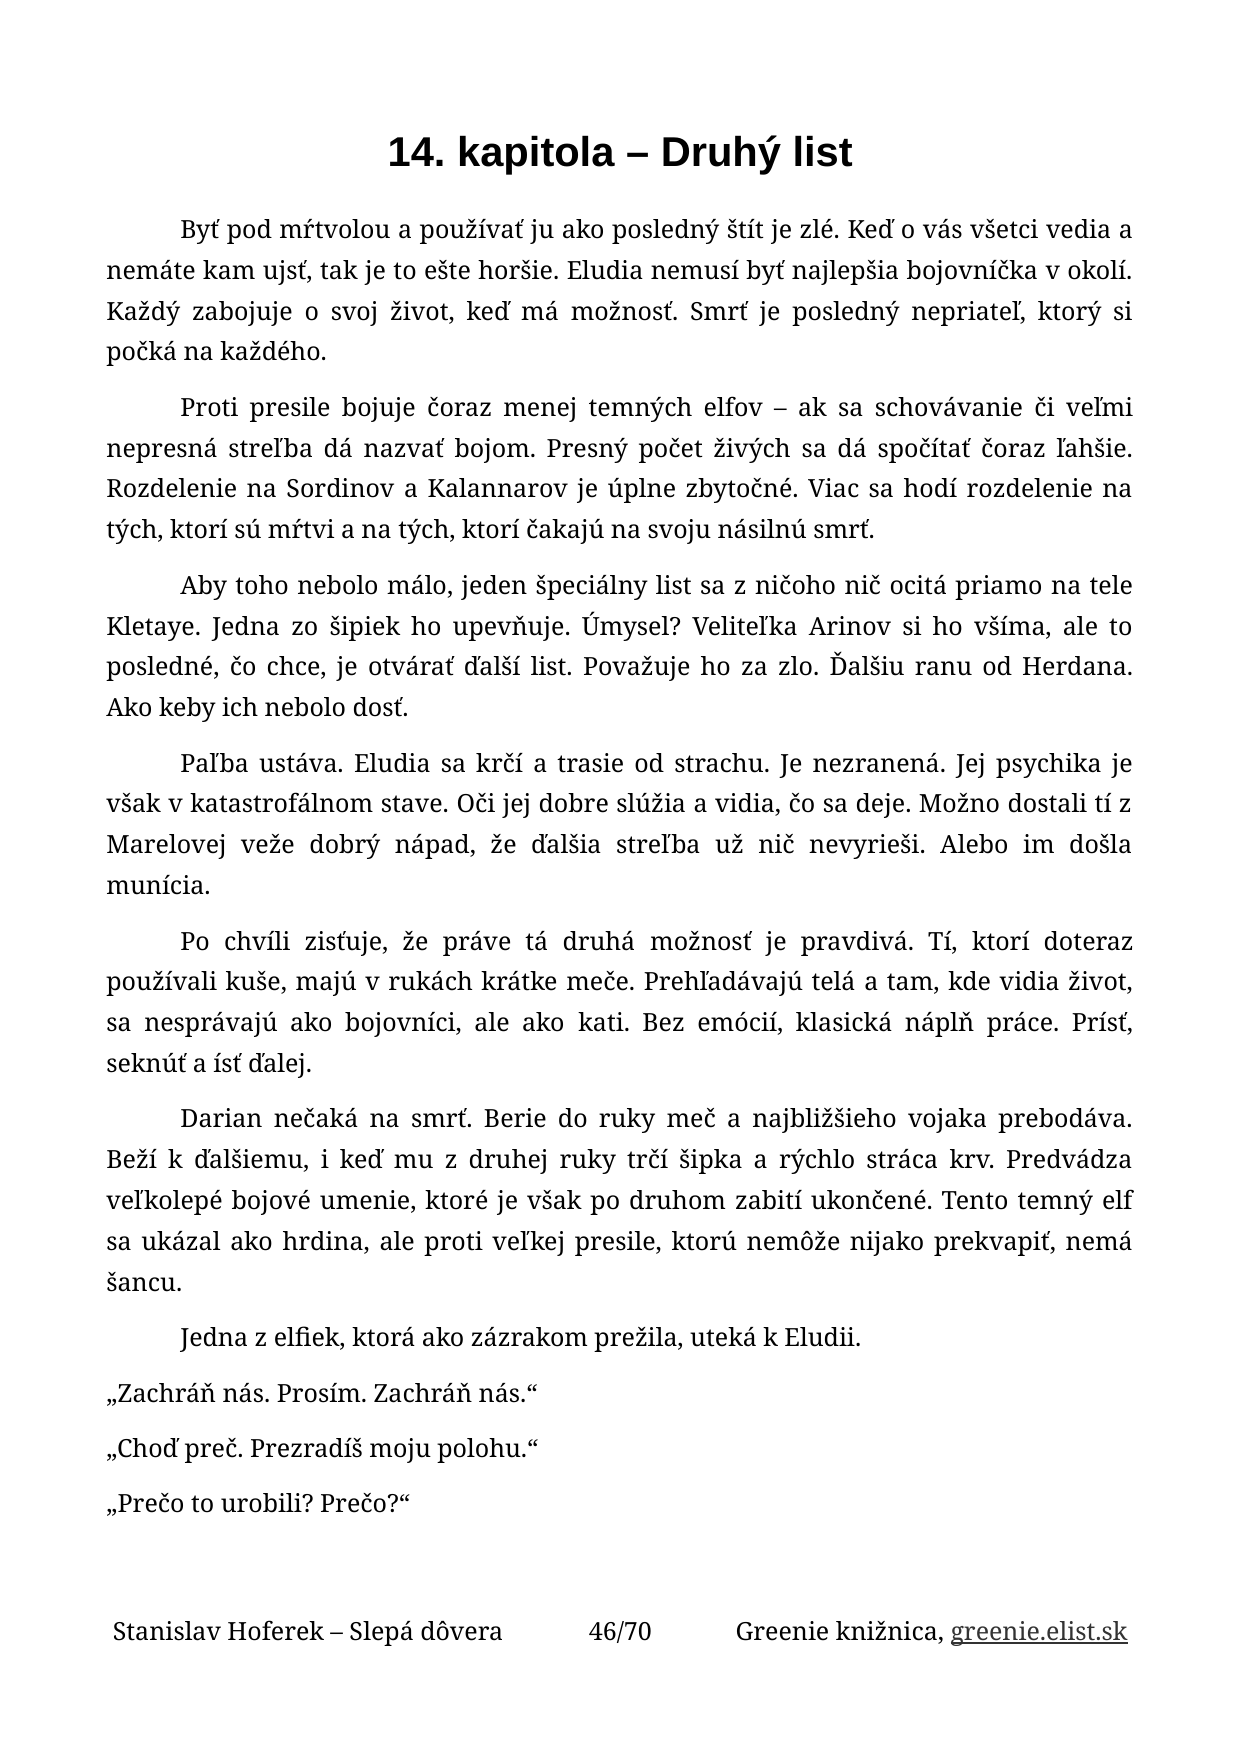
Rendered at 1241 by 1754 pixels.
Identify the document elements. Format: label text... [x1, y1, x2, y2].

text Po chvíli zisťuje, že práve tá druhá možnosť je pravdivá. Tí, ktorí doteraz používali kuše, majú v rukách krátke meče. Prehľadávajú telá a tam, kde vidia život, sa nesprávajú ako bojovníci, ale ako kati. Bez emócií, klasická náplň práce. Prísť, seknúť a ísť ďalej. [106, 923, 1134, 1080]
text „Choď preč. Prezradíš moju polohu.“ [106, 1431, 1134, 1465]
text „Prečo to urobili? Prečo?“ [106, 1486, 1134, 1520]
text Proti presile bojuje čoraz menej temných elfov – ak sa schovávanie či veľmi nepresná streľba dá nazvať bojom. Presný počet živých sa dá spočítať čoraz ľahšie. Rozdelenie na Sordinov a Kalannarov je úplne zbytočné. Viac sa hodí rozdelenie na tých, ktorí sú mŕtvi a na tých, ktorí čakajú na svoju násilnú smrť. [106, 389, 1134, 546]
text Aby toho nebolo málo, jeden špeciálny list sa z ničoho nič ocitá priamo na tele Kletaye. Jedna zo šipiek ho upevňuje. Úmysel? Veliteľka Arinov si ho všíma, ale to posledné, čo chce, je otvárať ďalší list. Považuje ho za zlo. Ďalšiu ranu od Herdana. Ako keby ich nebolo dosť. [106, 567, 1134, 724]
text Jedna z elfiek, ktorá ako zázrakom prežila, uteká k Eludii. [106, 1320, 1134, 1354]
text Paľba ustáva. Eludia sa krčí a trasie od strachu. Je nezranená. Jej psychika je však v katastrofálnom stave. Oči jej dobre slúžia a vidia, čo sa deje. Možno dostali tí z Marelovej veže dobrý nápad, že ďalšia streľba už nič nevyrieši. Alebo im došla munícia. [106, 745, 1134, 902]
text „Zachráň nás. Prosím. Zachráň nás.“ [106, 1375, 1134, 1409]
subtitle 14. kapitola – Druhý list [106, 127, 1134, 175]
text Byť pod mŕtvolou a používať ju ako posledný štít je zlé. Keď o vás všetci vedia a nemáte kam ujsť, tak je to ešte horšie. Eludia nemusí byť najlepšia bojovníčka v okolí. Každý zabojuje o svoj život, keď má možnosť. Smrť je posledný nepriateľ, ktorý si počká na každého. [106, 211, 1134, 368]
text Darian nečaká na smrť. Berie do ruky meč a najbližšieho vojaka prebodáva. Beží k ďalšiemu, i keď mu z druhej ruky trčí šipka a rýchlo stráca krv. Predvádza veľkolepé bojové umenie, ktoré je však po druhom zabití ukončené. Tento temný elf sa ukázal ako hrdina, ale proti veľkej presile, ktorú nemôže nijako prekvapiť, nemá šancu. [106, 1101, 1134, 1298]
